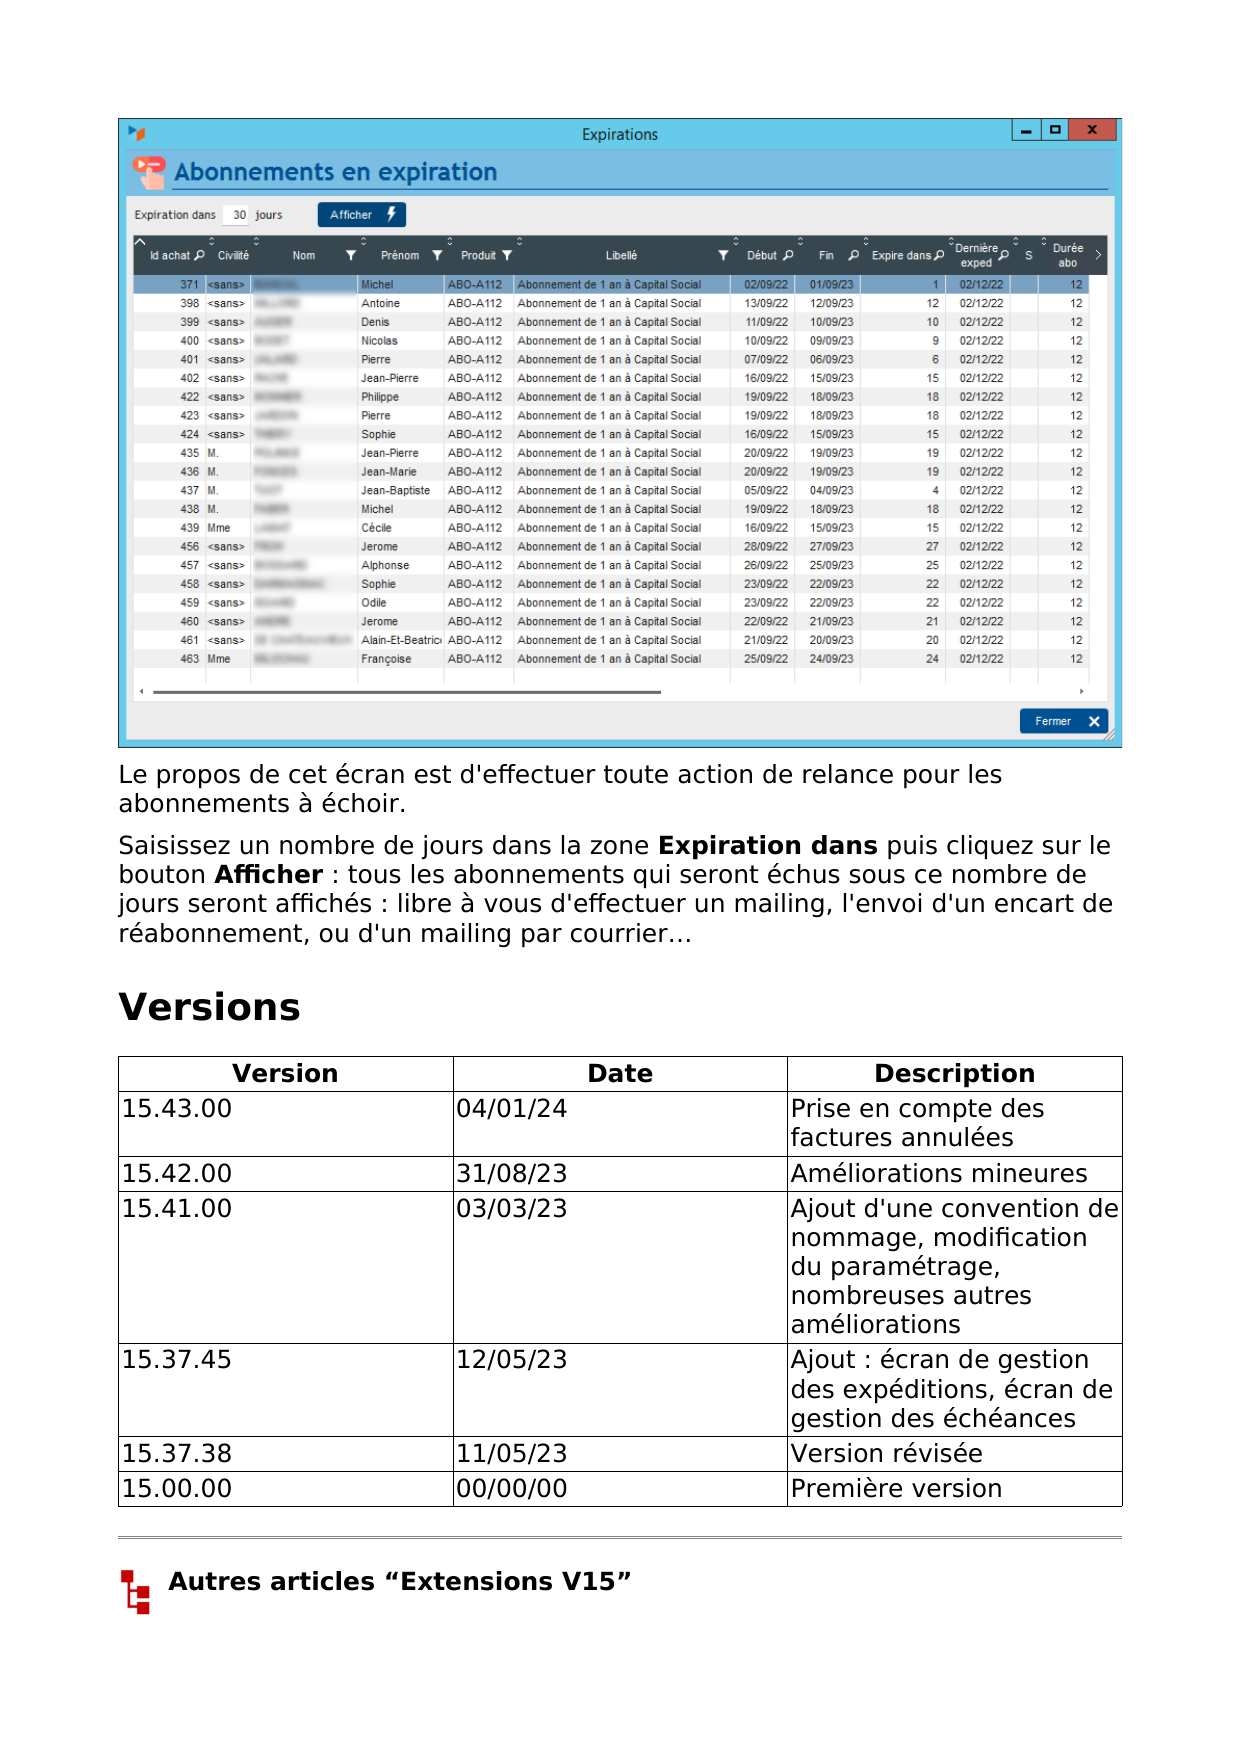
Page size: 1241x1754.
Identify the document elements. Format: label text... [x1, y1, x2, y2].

table_header Description [788, 1057, 1122, 1091]
table_cell 00/00/00 [454, 1472, 787, 1506]
table_cell Prise en compte des factures annulées [788, 1092, 1122, 1156]
text Le propos de cet écran est d'effectuer toute action de relance pour les abonnements à échoir. [118, 760, 1122, 819]
table_cell Ajout : écran de gestion des expéditions, écran de gestion des échéances [788, 1344, 1122, 1436]
table_cell Première version [788, 1472, 1122, 1506]
table_cell 12/05/23 [454, 1344, 787, 1436]
table_cell Ajout d'une convention de nommage, modification du paramétrage, nombreuses autres améliorations [788, 1192, 1122, 1343]
table_cell Améliorations mineures [788, 1157, 1122, 1191]
table_cell 31/08/23 [454, 1157, 787, 1191]
text Saisissez un nombre de jours dans la zone Expiration dans puis cliquez sur le bouton Afficher : tous les abonnements qui seront échus sous ce nombre de jours seront affichés : libre à vous d'effectuer un mailing, l'envoi d'un encart de réabonnement, ou d'un mailing par courrier… [118, 831, 1122, 948]
table_cell Version révisée [788, 1437, 1122, 1471]
table_cell 15.00.00 [119, 1472, 453, 1506]
text Autres articles “Extensions V15” [169, 1567, 1122, 1597]
table_header Date [454, 1057, 787, 1091]
table_cell 11/05/23 [454, 1437, 787, 1471]
table_cell 15.43.00 [119, 1092, 453, 1156]
table_header Version [119, 1057, 453, 1091]
table_cell 15.37.38 [119, 1437, 453, 1471]
table_cell 04/01/24 [454, 1092, 787, 1156]
table_cell 15.37.45 [119, 1344, 453, 1436]
table_cell 15.42.00 [119, 1157, 453, 1191]
subtitle Versions [118, 985, 1122, 1029]
picture [118, 1567, 169, 1618]
table_cell 15.41.00 [119, 1192, 453, 1343]
table_cell 03/03/23 [454, 1192, 787, 1343]
picture [118, 118, 1123, 748]
